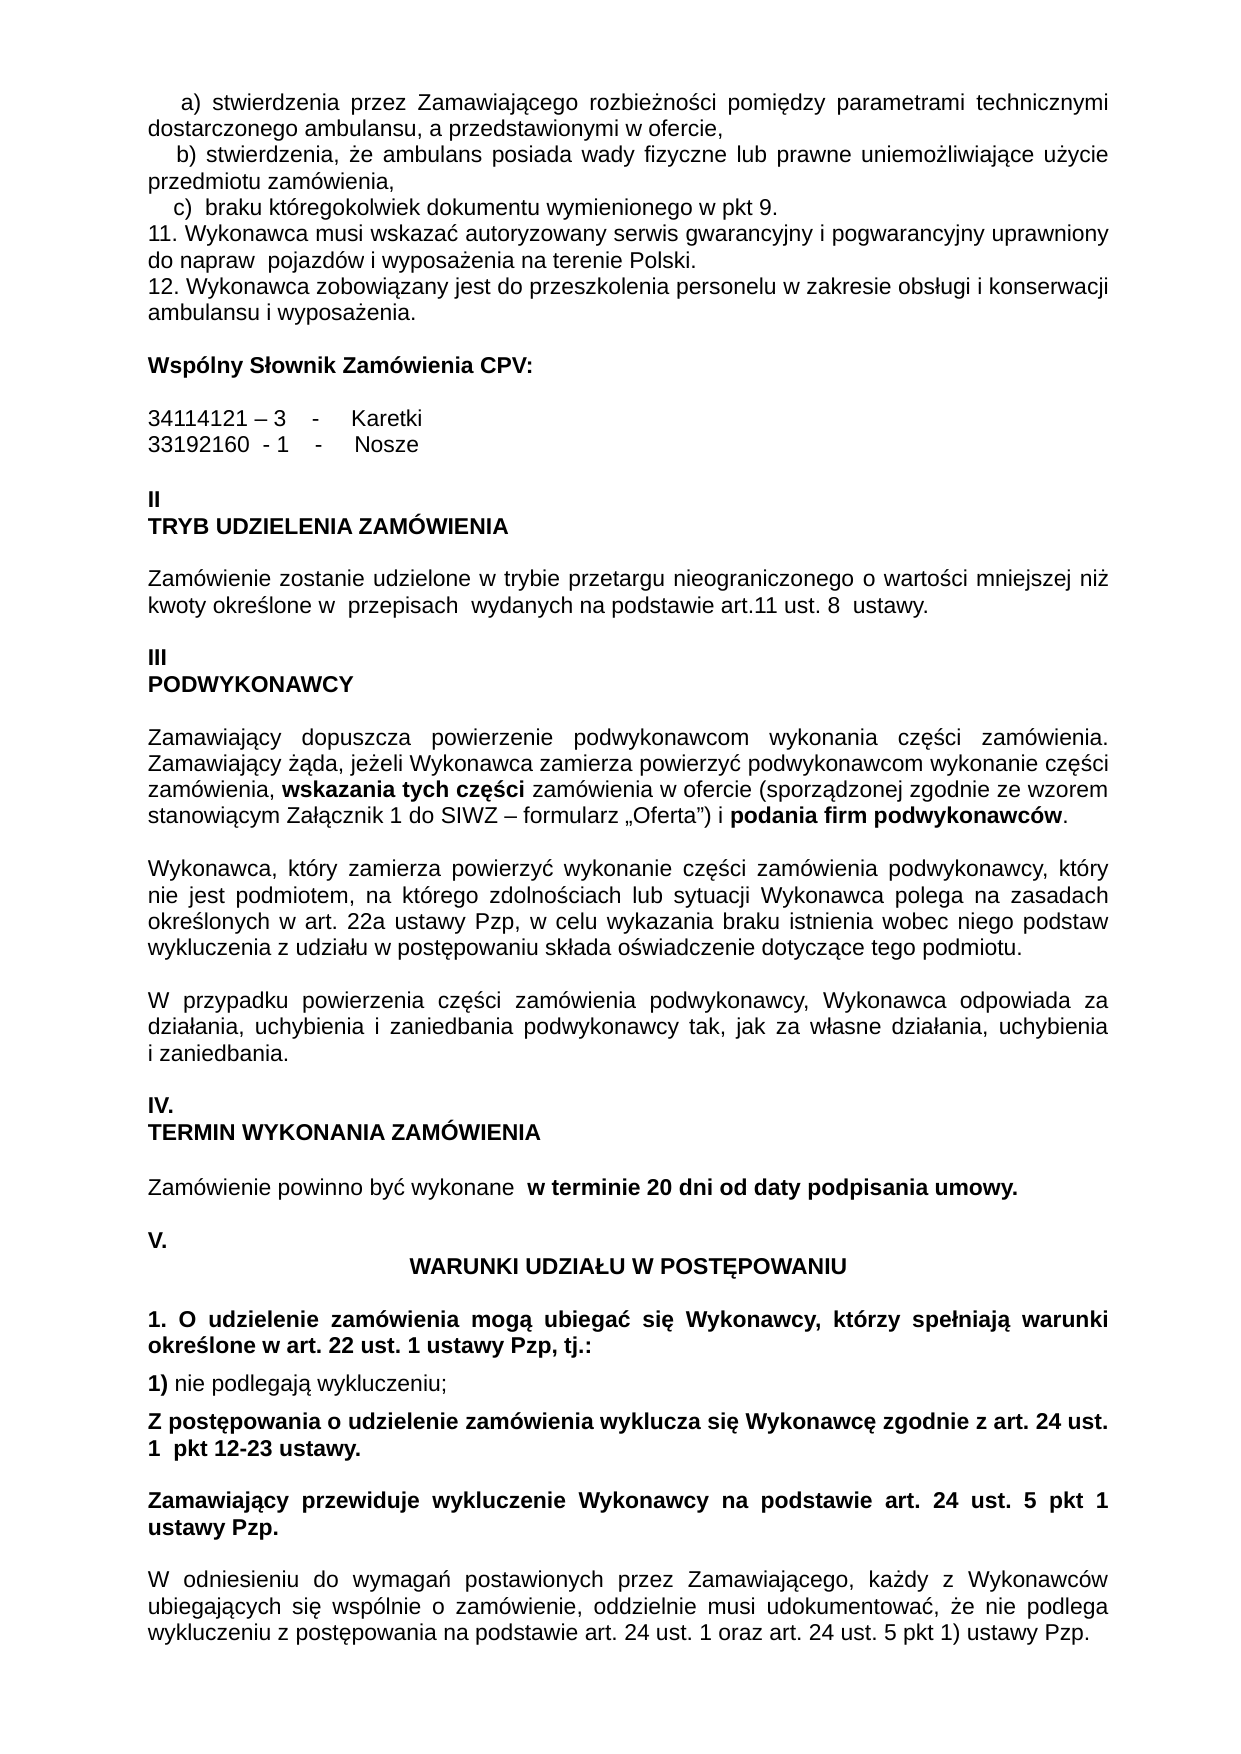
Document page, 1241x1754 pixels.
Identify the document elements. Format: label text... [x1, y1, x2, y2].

text Wykonawca, który zamierza powierzyć wykonanie części zamówienia podwykonawcy, który nie jest podmiotem, na którego zdolnościach lub sytuacji Wykonawca polega na zasadach określonych w art. 22a ustawy Pzp, w celu wykazania braku istnienia wobec niego podstaw wykluczenia z udziału w postępowaniu składa oświadczenie dotyczące tego podmiotu. [148, 855, 1109, 961]
text 1) nie podlegają wykluczeniu; [148, 1370, 1109, 1396]
text 1. O udzielenie zamówienia mogą ubiegać się Wykonawcy, którzy spełniają warunki określone w art. 22 ust. 1 ustawy Pzp, tj.: [148, 1306, 1109, 1358]
text c) braku któregokolwiek dokumentu wymienionego w pkt 9. [148, 194, 1109, 220]
text V. [148, 1227, 1109, 1253]
text Zamawiający przewiduje wykluczenie Wykonawcy na podstawie art. 24 ust. 5 pkt 1 ustawy Pzp. [148, 1487, 1109, 1540]
text 11. Wykonawca musi wskazać autoryzowany serwis gwarancyjny i pogwarancyjny uprawniony do napraw pojazdów i wyposażenia na terenie Polski. [148, 220, 1109, 273]
text TERMIN WYKONANIA ZAMÓWIENIA [148, 1119, 1109, 1145]
text 12. Wykonawca zobowiązany jest do przeszkolenia personelu w zakresie obsługi i konserwacji ambulansu i wyposażenia. [148, 273, 1109, 326]
text Zamówienie powinno być wykonane w terminie 20 dni od daty podpisania umowy. [148, 1174, 1109, 1200]
text W przypadku powierzenia części zamówienia podwykonawcy, Wykonawca odpowiada za działania, uchybienia i zaniedbania podwykonawcy tak, jak za własne działania, uchybienia i zaniedbania. [148, 987, 1109, 1066]
text TRYB UDZIELENIA ZAMÓWIENIA [148, 513, 1109, 539]
text 33192160 - 1 - Nosze [148, 431, 1109, 457]
text a) stwierdzenia przez Zamawiającego rozbieżności pomiędzy parametrami technicznymi dostarczonego ambulansu, a przedstawionymi w ofercie, [148, 88, 1109, 141]
text Z postępowania o udzielenie zamówienia wyklucza się Wykonawcę zgodnie z art. 24 ust. 1 pkt 12-23 ustawy. [148, 1408, 1109, 1461]
text IV. [148, 1092, 1109, 1119]
text PODWYKONAWCY [148, 671, 1109, 697]
text III [148, 644, 1109, 671]
text b) stwierdzenia, że ambulans posiada wady fizyczne lub prawne uniemożliwiające użycie przedmiotu zamówienia, [148, 141, 1109, 194]
text Zamawiający dopuszcza powierzenie podwykonawcom wykonania części zamówienia. Zamawiający żąda, jeżeli Wykonawca zamierza powierzyć podwykonawcom wykonanie części zamówienia, wskazania tych części zamówienia w ofercie (sporządzonej zgodnie ze wzorem stanowiącym Załącznik 1 do SIWZ – formularz „Oferta”) i podania firm podwykonawców. [148, 723, 1109, 829]
text II [148, 486, 1109, 513]
text W odniesieniu do wymagań postawionych przez Zamawiającego, każdy z Wykonawców ubiegających się wspólnie o zamówienie, oddzielnie musi udokumentować, że nie podlega wykluczeniu z postępowania na podstawie art. 24 ust. 1 oraz art. 24 ust. 5 pkt 1) ustawy Pzp. [148, 1566, 1109, 1645]
text WARUNKI UDZIAŁU W POSTĘPOWANIU [148, 1253, 1109, 1279]
text Zamówienie zostanie udzielone w trybie przetargu nieograniczonego o wartości mniejszej niż kwoty określone w przepisach wydanych na podstawie art.11 ust. 8 ustawy. [148, 565, 1109, 618]
text Wspólny Słownik Zamówienia CPV: [148, 352, 1109, 378]
text 34114121 – 3 - Karetki [148, 405, 1109, 431]
